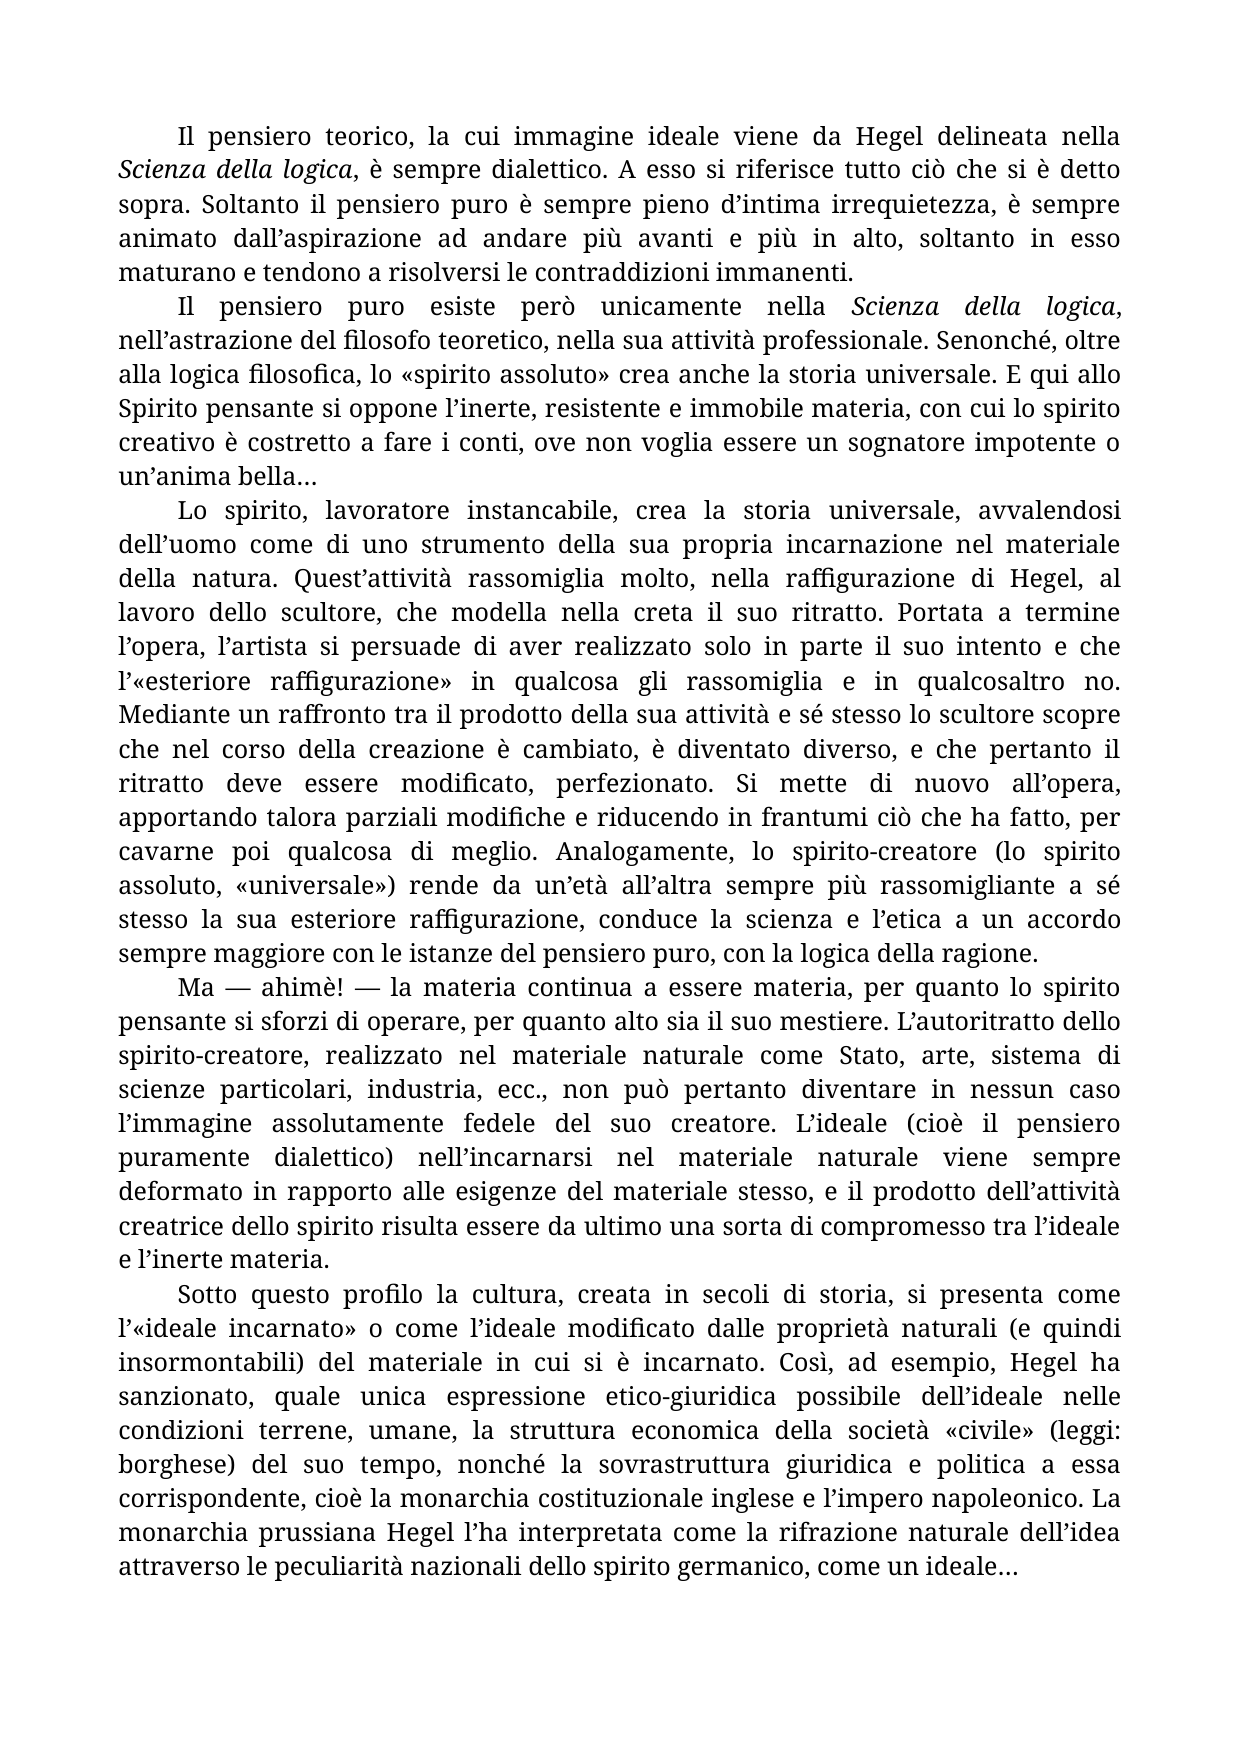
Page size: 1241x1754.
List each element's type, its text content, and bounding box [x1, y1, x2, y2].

text Il pensiero puro esiste però unicamente nella Scienza della logica, nell’astrazione del filosofo teoretico, nella sua attività professionale. Senonché, oltre alla logica filosofica, lo «spirito assoluto» crea anche la storia universale. E qui allo Spirito pensante si oppone l’inerte, resistente e immobile materia, con cui lo spirito creativo è costretto a fare i conti, ove non voglia essere un sognatore impotente o un’anima bella… [118, 288, 1122, 493]
text Il pensiero teorico, la cui immagine ideale viene da Hegel delineata nella Scienza della logica, è sempre dialettico. A esso si riferisce tutto ciò che si è detto sopra. Soltanto il pensiero puro è sempre pieno d’intima irrequietezza, è sempre animato dall’aspirazione ad andare più avanti e più in alto, soltanto in esso maturano e tendono a risolversi le contraddizioni immanenti. [118, 118, 1122, 288]
text Ma — ahimè! — la materia continua a essere materia, per quanto lo spirito pensante si sforzi di operare, per quanto alto sia il suo mestiere. L’autoritratto dello spirito-creatore, realizzato nel materiale naturale come Stato, arte, sistema di scienze particolari, industria, ecc., non può pertanto diventare in nessun caso l’immagine assolutamente fedele del suo creatore. L’ideale (cioè il pensiero puramente dialettico) nell’incarnarsi nel materiale naturale viene sempre deformato in rapporto alle esigenze del materiale stesso, e il prodotto dell’attività creatrice dello spirito risulta essere da ultimo una sorta di compromesso tra l’ideale e l’inerte materia. [118, 970, 1122, 1276]
text Lo spirito, lavoratore instancabile, crea la storia universale, avvalendosi dell’uomo come di uno strumento della sua propria incarnazione nel materiale della natura. Quest’attività rassomiglia molto, nella raffigurazione di Hegel, al lavoro dello scultore, che modella nella creta il suo ritratto. Portata a termine l’opera, l’artista si persuade di aver realizzato solo in parte il suo intento e che l’«esteriore raffigurazione» in qualcosa gli rassomiglia e in qualcosaltro no. Mediante un raffronto tra il prodotto della sua attività e sé stesso lo scultore scopre che nel corso della creazione è cambiato, è diventato diverso, e che pertanto il ritratto deve essere modificato, perfezionato. Si mette di nuovo all’opera, apportando talora parziali modifiche e riducendo in frantumi ciò che ha fatto, per cavarne poi qualcosa di meglio. Analogamente, lo spirito-creatore (lo spirito assoluto, «universale») rende da un’età all’altra sempre più rassomigliante a sé stesso la sua esteriore raffigurazione, conduce la scienza e l’etica a un accordo sempre maggiore con le istanze del pensiero puro, con la logica della ragione. [118, 493, 1122, 970]
text Sotto questo profilo la cultura, creata in secoli di storia, si presenta come l’«ideale incarnato» o come l’ideale modificato dalle proprietà naturali (e quindi insormontabili) del materiale in cui si è incarnato. Così, ad esempio, Hegel ha sanzionato, quale unica espressione etico-giuridica possibile dell’ideale nelle condizioni terrene, umane, la struttura economica della società «civile» (leggi: borghese) del suo tempo, nonché la sovrastruttura giuridica e politica a essa corrispondente, cioè la monarchia costituzionale inglese e l’impero napoleonico. La monarchia prussiana Hegel l’ha interpretata come la rifrazione naturale dell’idea attraverso le peculiarità nazionali dello spirito germanico, come un ideale… [118, 1276, 1122, 1583]
